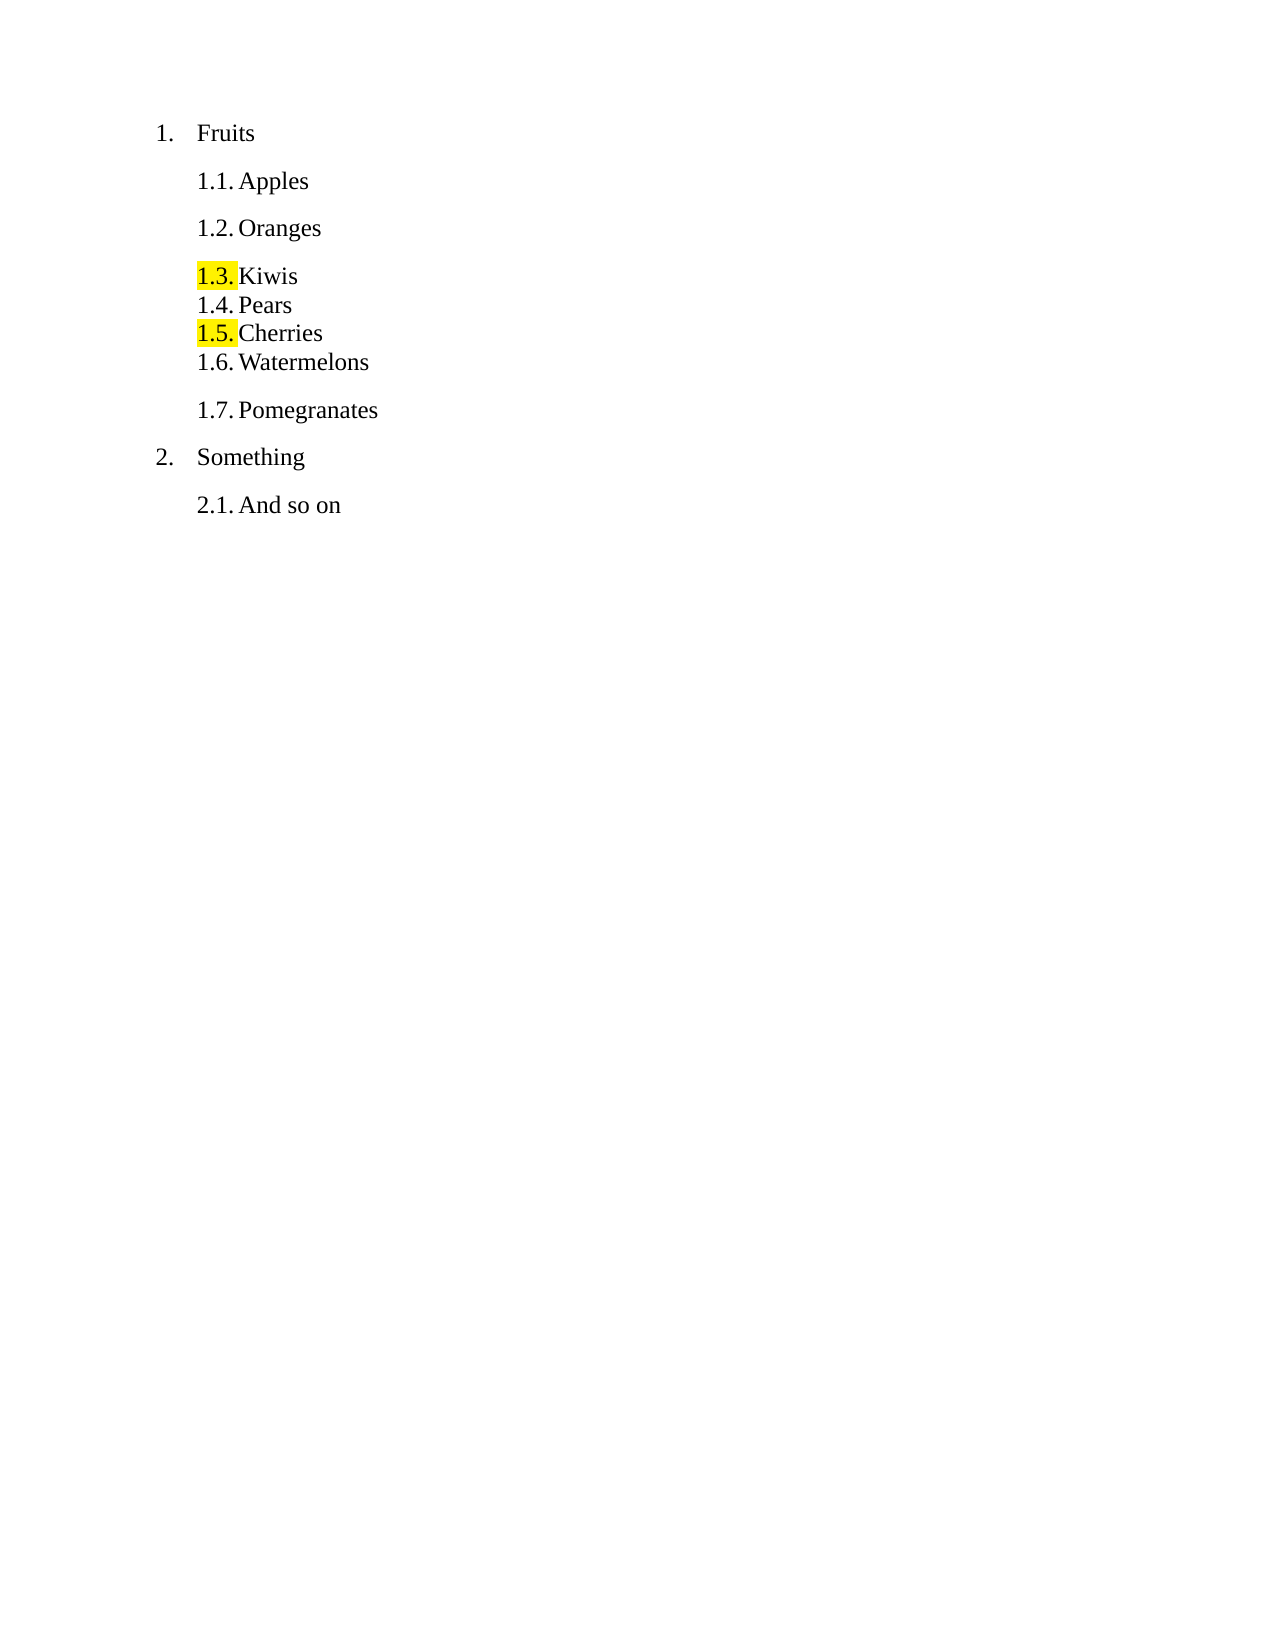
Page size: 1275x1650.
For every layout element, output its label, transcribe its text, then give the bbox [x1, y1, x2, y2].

list Something [155, 442, 1157, 471]
list Oranges [197, 213, 1157, 242]
list Kiwis [238, 261, 1157, 290]
list And so on [197, 490, 1157, 519]
list Pears [197, 290, 1157, 318]
list Fruits [155, 118, 1157, 147]
list Watermelons [197, 347, 1157, 376]
list Cherries [197, 318, 1157, 347]
list Pomegranates [197, 395, 1157, 423]
list Apples [197, 166, 1157, 194]
